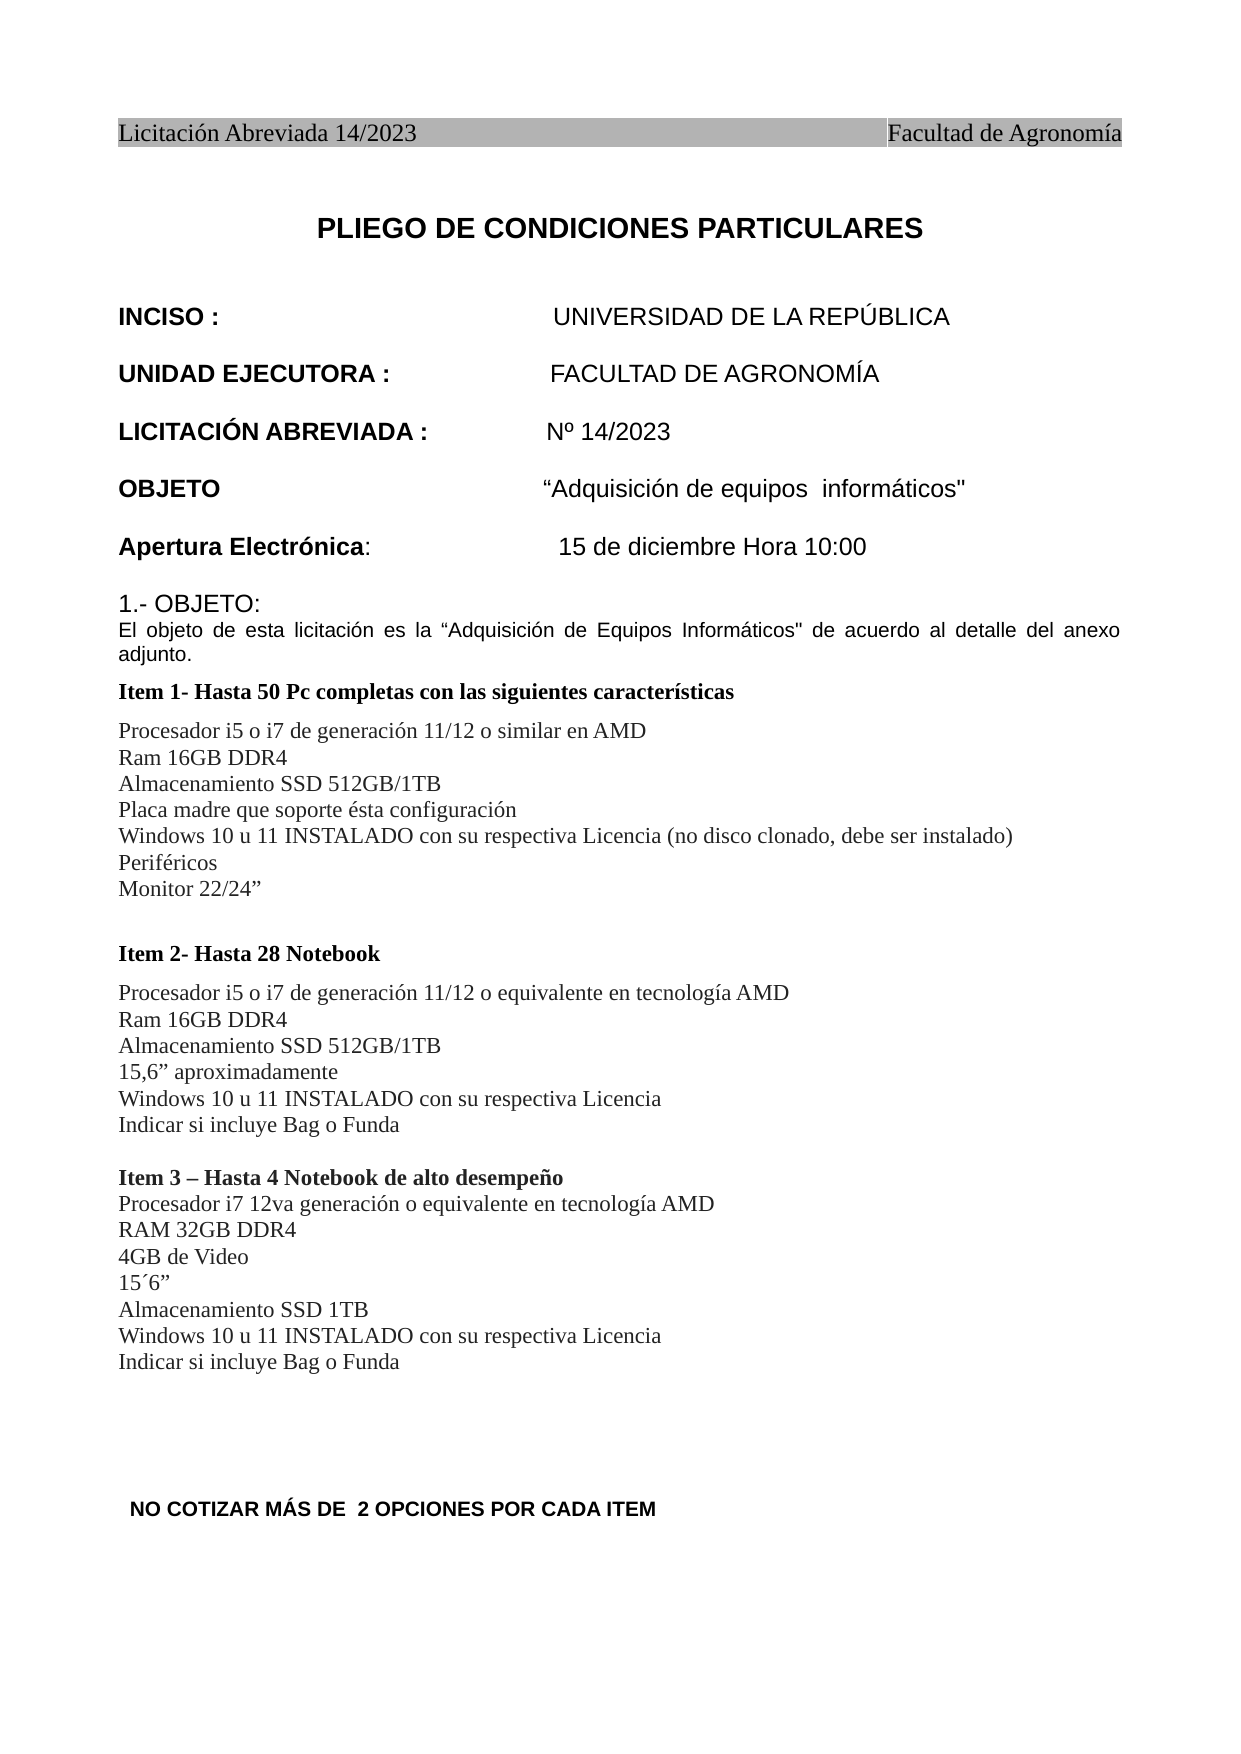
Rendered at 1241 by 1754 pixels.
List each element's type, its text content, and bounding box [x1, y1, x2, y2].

text Procesador i7 12va generación o equivalente en tecnología AMD [118, 1190, 1122, 1217]
text Ram 16GB DDR4 [118, 1006, 1122, 1032]
title PLIEGO DE CONDICIONES PARTICULARES [118, 211, 1122, 244]
text Indicar si incluye Bag o Funda [118, 1111, 1122, 1137]
text Procesador i5 o i7 de generación 11/12 o equivalente en tecnología AMD [118, 979, 1122, 1006]
text 4GB de Video [118, 1243, 1122, 1269]
text Monitor 22/24” [118, 875, 1122, 902]
text Windows 10 u 11 INSTALADO con su respectiva Licencia [118, 1322, 1122, 1348]
text 15,6” aproximadamente [118, 1058, 1122, 1085]
text Indicar si incluye Bag o Funda [118, 1348, 1122, 1375]
subtitle INCISO : UNIVERSIDAD DE LA REPÚBLICA [118, 302, 1122, 330]
text 1.- OBJETO: [118, 589, 1122, 618]
text NO COTIZAR MÁS DE 2 OPCIONES POR CADA ITEM [118, 1495, 1122, 1521]
text LICITACIÓN ABREVIADA : Nº 14/2023 [118, 417, 1122, 445]
text Item 1- Hasta 50 Pc completas con las siguientes características [118, 678, 1122, 705]
text Placa madre que soporte ésta configuración [118, 796, 1122, 823]
text Almacenamiento SSD 512GB/1TB [118, 770, 1122, 796]
text Periféricos [118, 849, 1122, 875]
text Item 2- Hasta 28 Notebook [118, 941, 1122, 967]
text Windows 10 u 11 INSTALADO con su respectiva Licencia (no disco clonado, debe ser instalado) [118, 823, 1122, 849]
text 15´6” [118, 1269, 1122, 1296]
text Apertura Electrónica: 15 de diciembre Hora 10:00 [118, 532, 1122, 560]
text Almacenamiento SSD 1TB [118, 1296, 1122, 1322]
text Procesador i5 o i7 de generación 11/12 o similar en AMD [118, 717, 1122, 743]
text RAM 32GB DDR4 [118, 1217, 1122, 1243]
text Ram 16GB DDR4 [118, 743, 1122, 770]
text Almacenamiento SSD 512GB/1TB [118, 1032, 1122, 1058]
text OBJETO “Adquisición de equipos informáticos" [118, 474, 1122, 532]
text Windows 10 u 11 INSTALADO con su respectiva Licencia [118, 1085, 1122, 1111]
text El objeto de esta licitación es la “Adquisición de Equipos Informáticos" de acuerdo al detalle del anexo adjunto. [118, 618, 1122, 666]
text Item 3 – Hasta 4 Notebook de alto desempeño [118, 1164, 1122, 1190]
text UNIDAD EJECUTORA : FACULTAD DE AGRONOMÍA [118, 359, 1122, 388]
